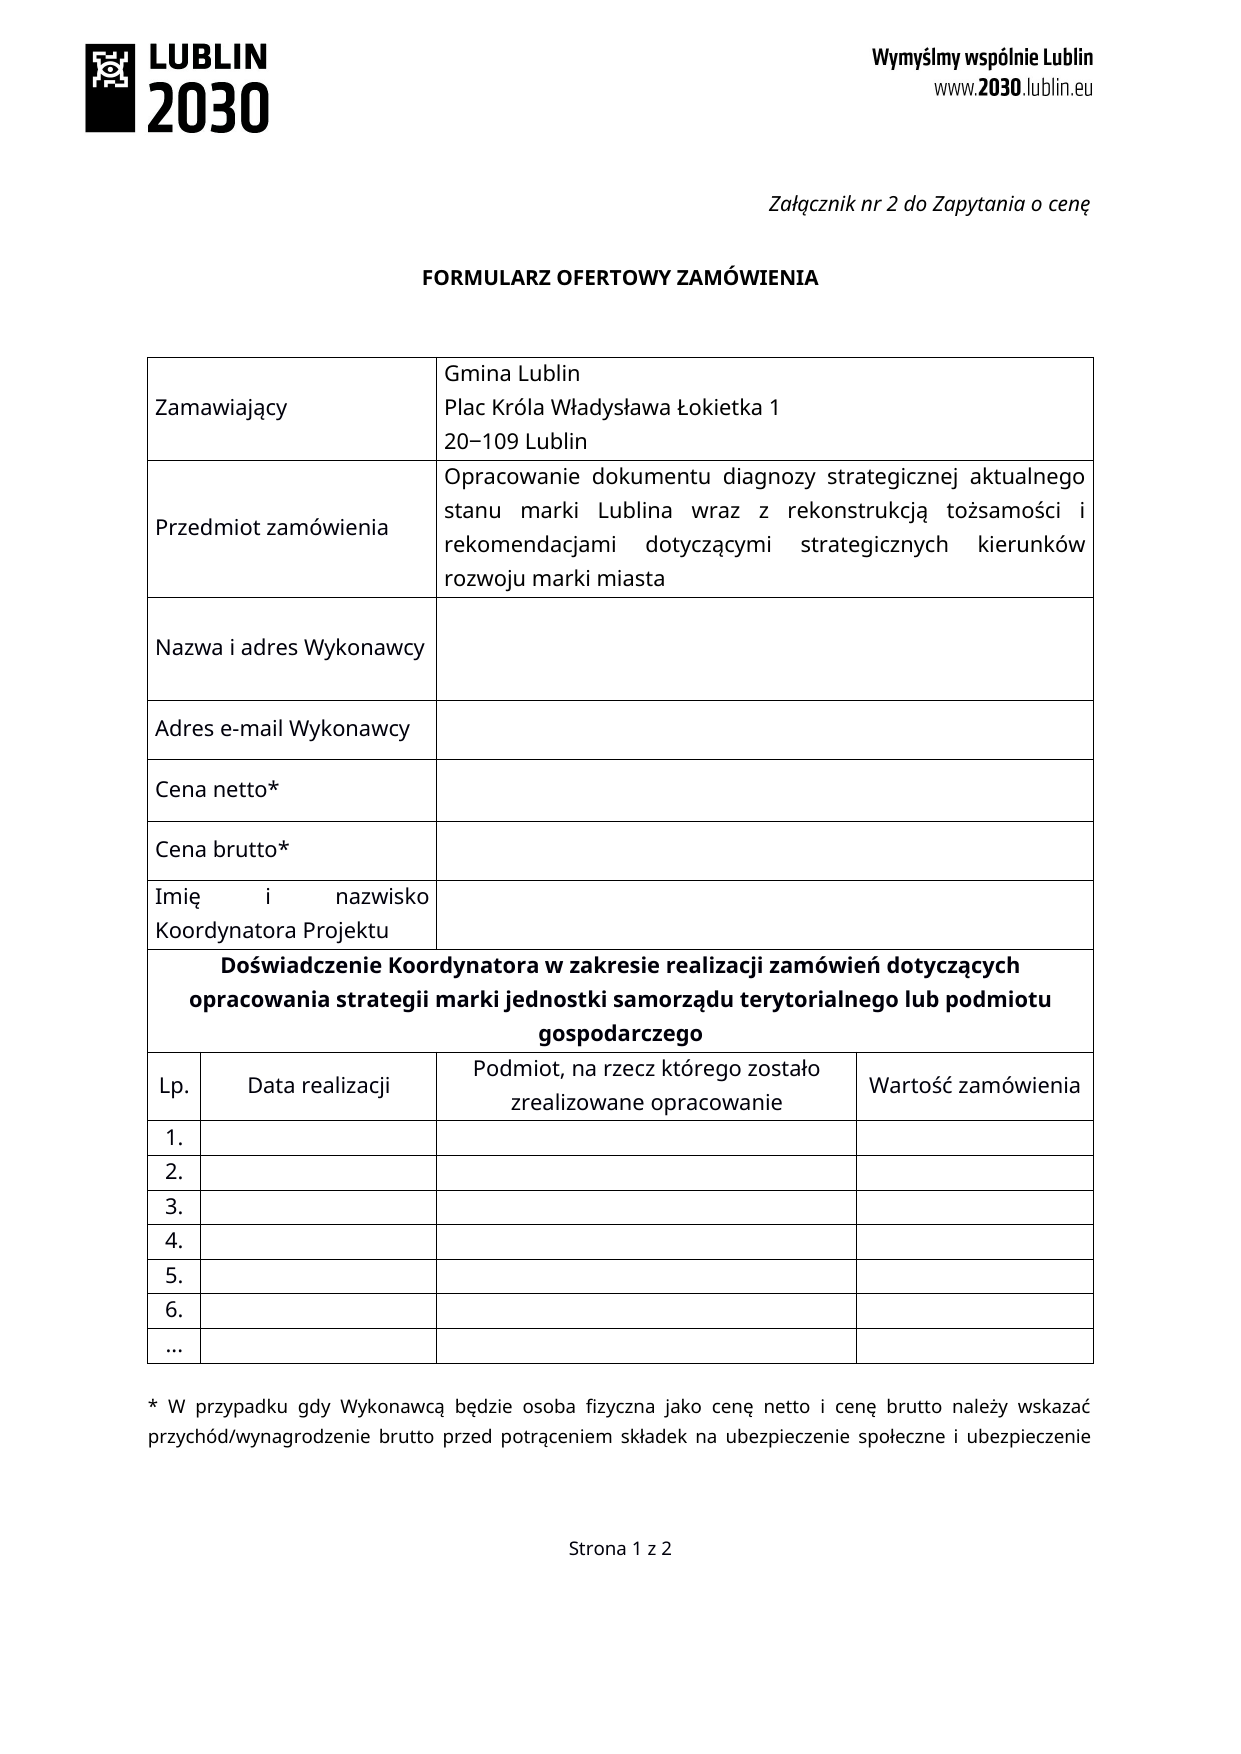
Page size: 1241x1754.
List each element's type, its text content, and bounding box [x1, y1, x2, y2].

table_cell [437, 598, 1093, 700]
table_cell [857, 1156, 1093, 1189]
table_cell Podmiot, na rzecz którego zostało zrealizowane opracowanie [437, 1053, 856, 1120]
text FORMULARZ OFERTOWY ZAMÓWIENIA [148, 263, 1092, 292]
table_cell [201, 1294, 436, 1328]
table_cell Data realizacji [201, 1053, 436, 1120]
table_cell [437, 1191, 856, 1224]
table_cell [201, 1191, 436, 1224]
picture [0, 0, 1241, 177]
table_cell Lp. [148, 1053, 200, 1120]
table_cell [857, 1329, 1093, 1362]
table_cell 5. [148, 1260, 200, 1293]
table_cell Cena brutto* [148, 822, 436, 880]
table_cell [437, 760, 1093, 821]
table_cell [857, 1121, 1093, 1155]
table_cell ... [148, 1329, 200, 1362]
table_cell [857, 1294, 1093, 1328]
text * W przypadku gdy Wykonawcą będzie osoba fizyczna jako cenę netto i cenę brutto należy wskazać przychód/wynagrodzenie brutto przed potrąceniem składek na ubezpieczenie społeczne i ubezpieczenie [148, 1394, 1092, 1448]
subtitle Załącznik nr 2 do Zapytania o cenę [148, 189, 1092, 217]
table_cell Cena netto* [148, 760, 436, 821]
table_cell [857, 1260, 1093, 1293]
table_header Zamawiający [148, 358, 436, 460]
table_cell [437, 881, 1093, 949]
table_cell [437, 822, 1093, 880]
table_cell Przedmiot zamówienia [148, 461, 436, 597]
table_cell [201, 1225, 436, 1259]
table_header Gmina Lublin Plac Króla Władysława Łokietka 1 20‒109 Lublin [437, 358, 1093, 460]
table_cell Nazwa i adres Wykonawcy [148, 598, 436, 700]
table_cell [201, 1156, 436, 1189]
table_cell [437, 1329, 856, 1362]
table_cell 3. [148, 1191, 200, 1224]
table_cell [201, 1329, 436, 1362]
table_cell 1. [148, 1121, 200, 1155]
table_cell [857, 1225, 1093, 1259]
table_cell 2. [148, 1156, 200, 1189]
table_cell [437, 1121, 856, 1155]
table_cell 4. [148, 1225, 200, 1259]
table_cell Adres e-mail Wykonawcy [148, 701, 436, 759]
table_cell [437, 1156, 856, 1189]
table_cell Opracowanie dokumentu diagnozy strategicznej aktualnego stanu marki Lublina wraz z rekonstrukcją tożsamości i rekomendacjami dotyczącymi strategicznych kierunków rozwoju marki miasta [437, 461, 1093, 597]
table_cell [201, 1260, 436, 1293]
table_cell [437, 701, 1093, 759]
table_cell Imię i nazwisko Koordynatora Projektu [148, 881, 436, 949]
table_cell [857, 1191, 1093, 1224]
table_cell [201, 1121, 436, 1155]
table_cell [437, 1294, 856, 1328]
table_cell [437, 1260, 856, 1293]
table_cell [437, 1225, 856, 1259]
table_cell 6. [148, 1294, 200, 1328]
table_cell Wartość zamówienia [857, 1053, 1093, 1120]
table_cell Doświadczenie Koordynatora w zakresie realizacji zamówień dotyczących opracowania strategii marki jednostki samorządu terytorialnego lub podmiotu gospodarczego [148, 950, 1093, 1052]
